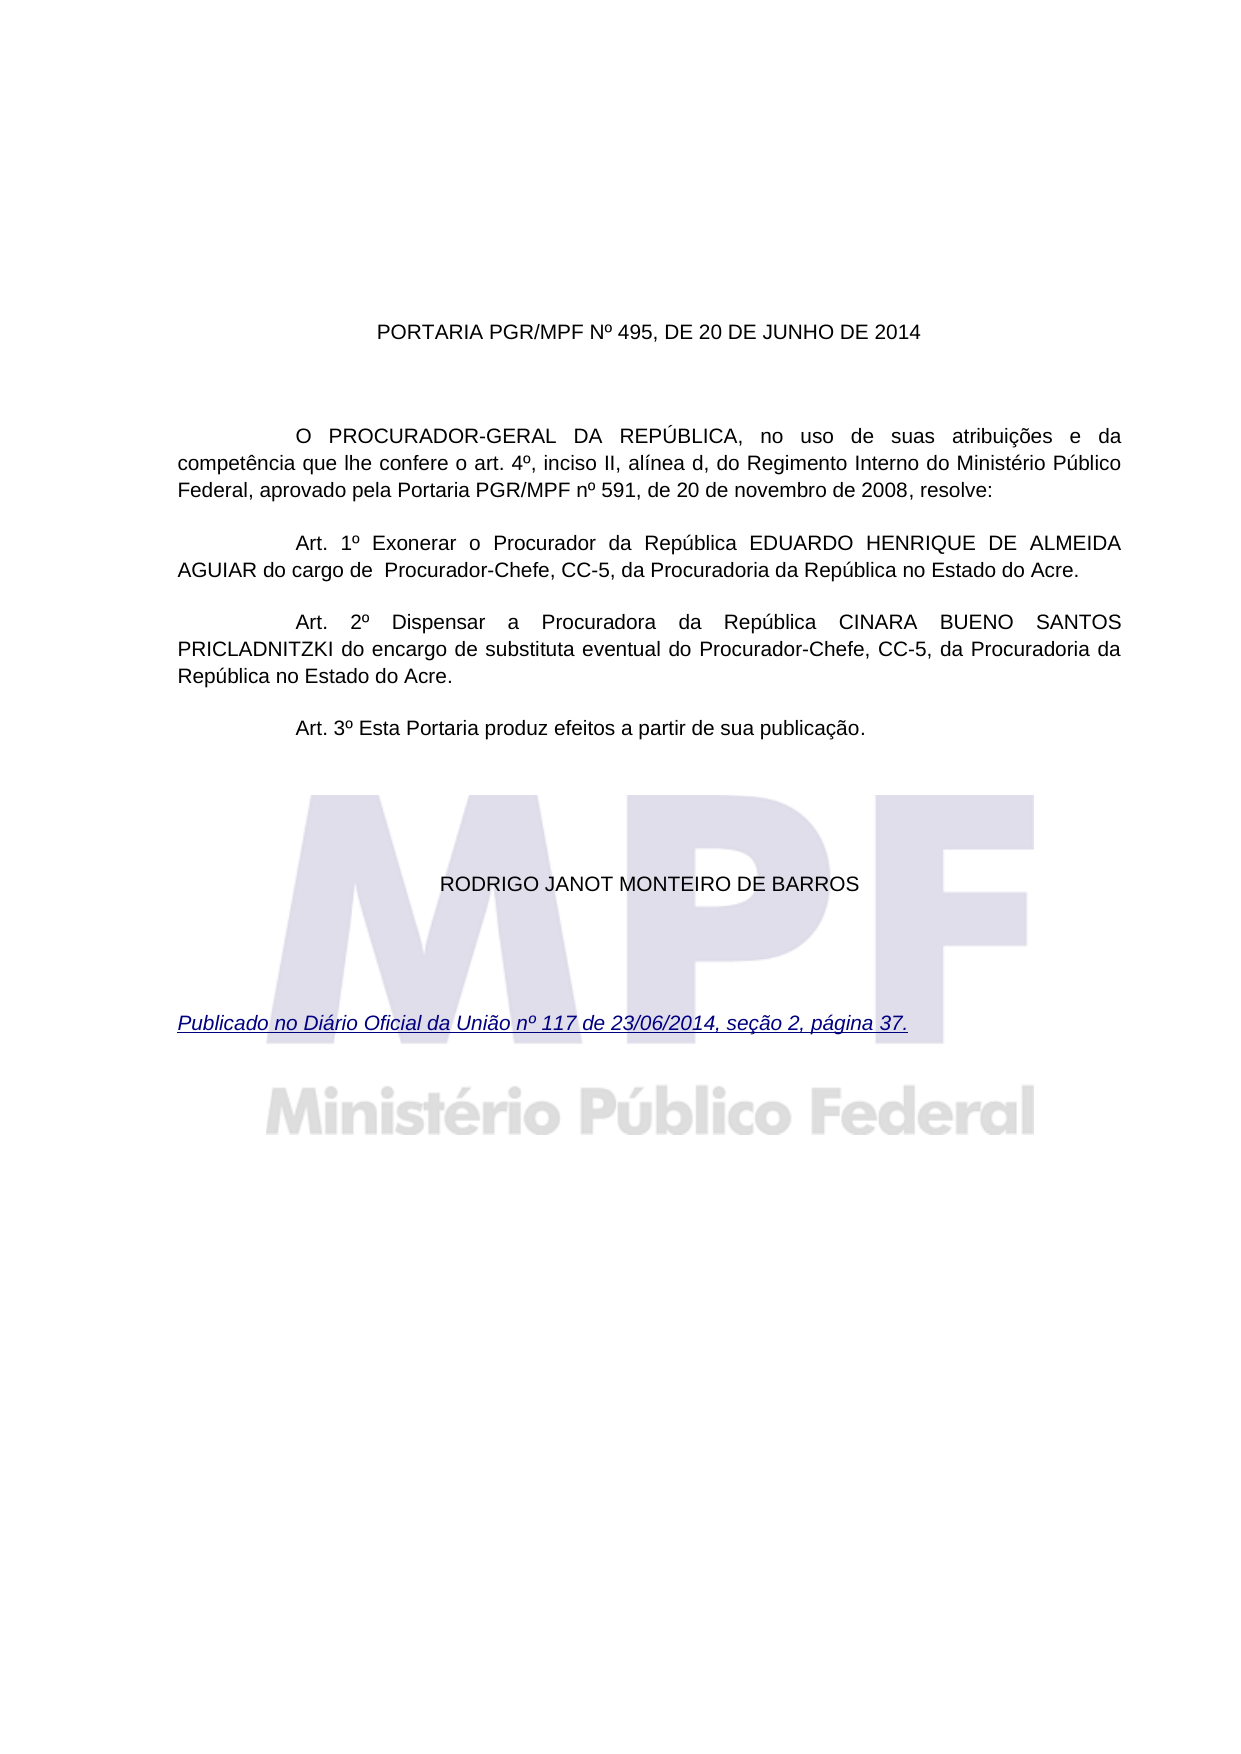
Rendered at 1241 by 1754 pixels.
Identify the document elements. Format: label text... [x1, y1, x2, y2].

text PORTARIA PGR/MPF Nº 495, DE 20 DE JUNHO DE 2014 [176, 318, 1122, 345]
text Art. 2º Dispensar a Procuradora da República CINARA BUENO SANTOS PRICLADNITZKI do encargo de substituta eventual do Procurador-Chefe, CC-5, da Procuradoria da República no Estado do Acre. [177, 607, 1122, 689]
picture [266, 1036, 1034, 1136]
text Publicado no Diário Oficial da União nº 117 de 23/06/2014, seção 2, página 37. [177, 1011, 1220, 1036]
text Art. 1º Exonerar o Procurador da República EDUARDO HENRIQUE DE ALMEIDA AGUIAR do cargo de Procurador-Chefe, CC-5, da Procuradoria da República no Estado do Acre. [177, 528, 1122, 582]
text O PROCURADOR-GERAL DA REPÚBLICA, no uso de suas atribuições e da competência que lhe confere o art. 4º, inciso II, alínea d, do Regimento Interno do Ministério Público Federal, aprovado pela Portaria PGR/MPF nº 591, de 20 de novembro de 2008, resolve: [177, 422, 1122, 503]
picture [266, 897, 1034, 1011]
text RODRIGO JANOT MONTEIRO DE BARROS [177, 870, 1122, 897]
picture [266, 795, 1034, 870]
text Art. 3º Esta Portaria produz efeitos a partir de sua publicação. [177, 714, 1122, 741]
